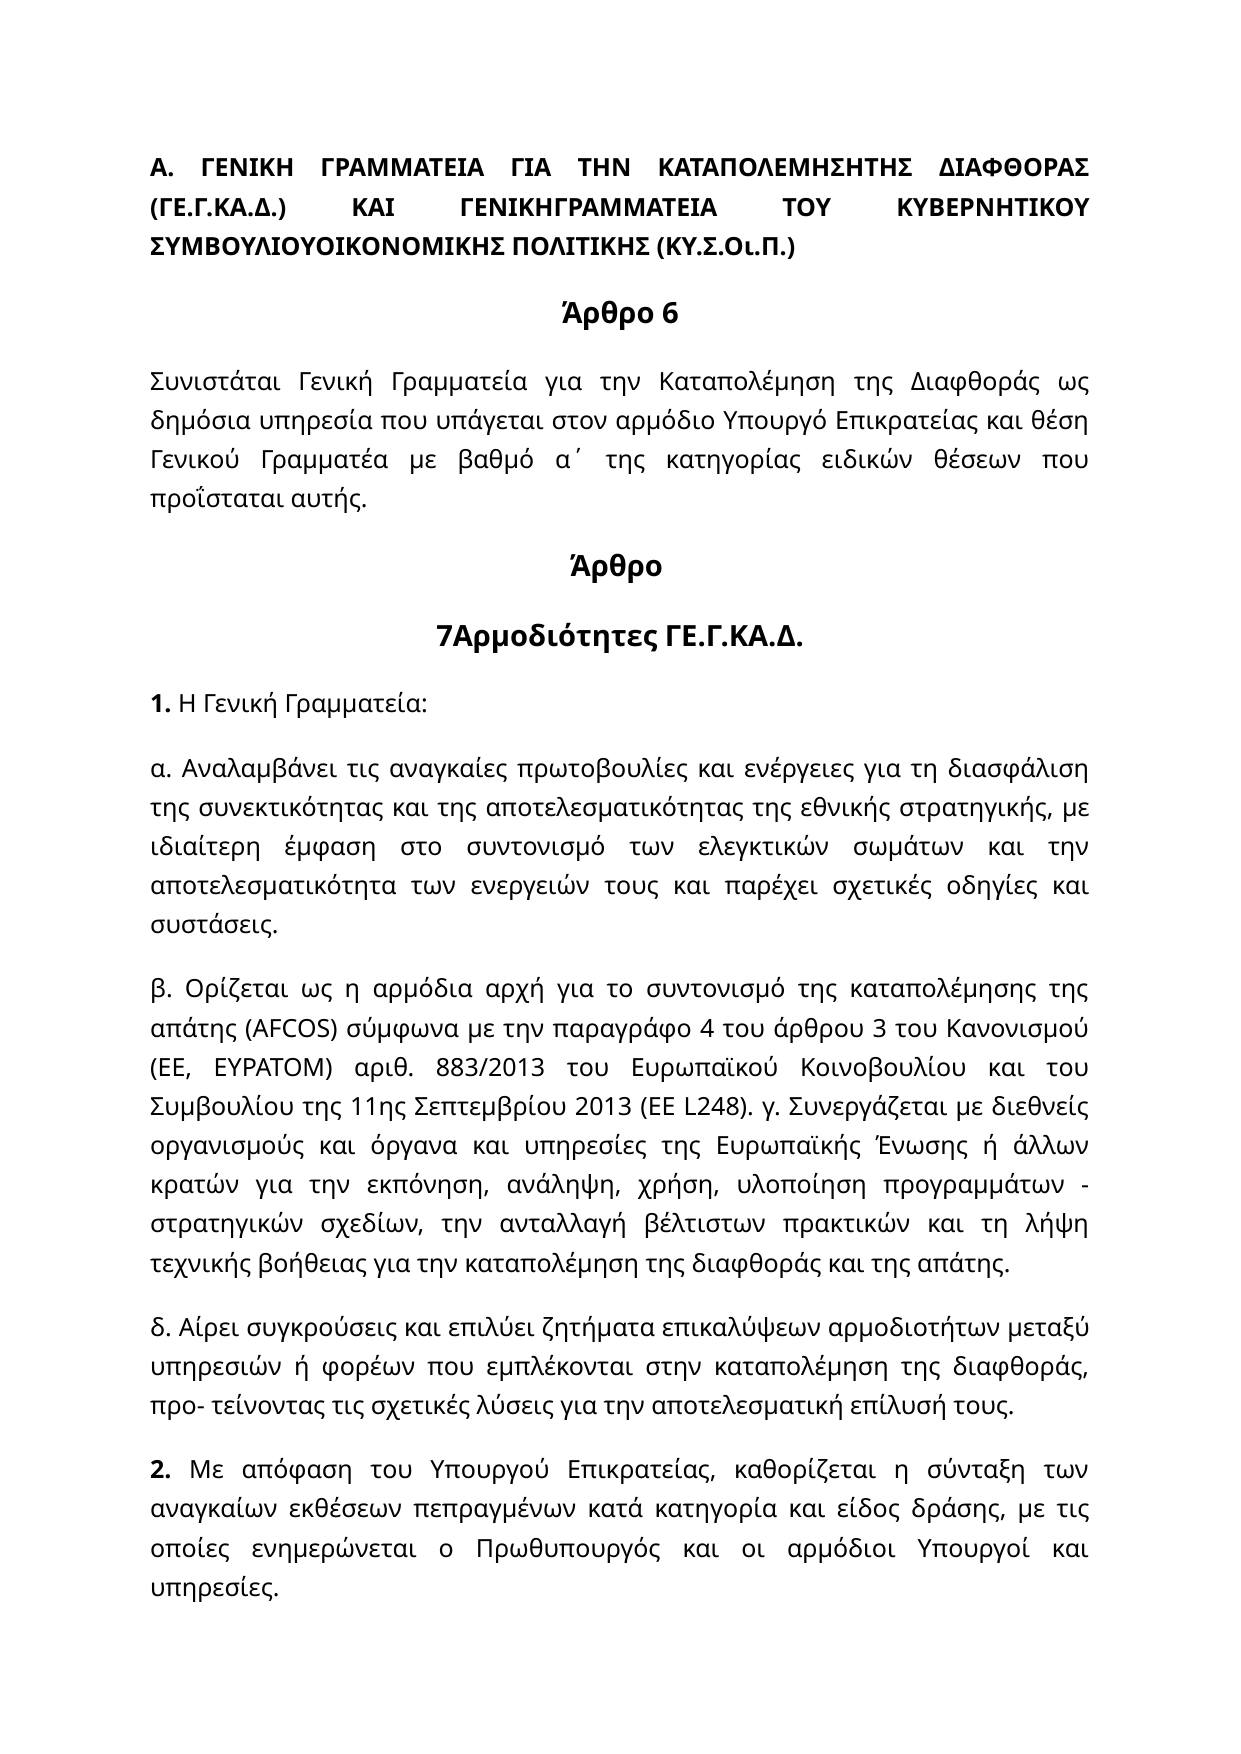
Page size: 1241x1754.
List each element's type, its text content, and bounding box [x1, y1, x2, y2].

text 2. Με απόφαση του Υπουργού Επικρατείας, καθορίζεται η σύνταξη των αναγκαίων εκθέσεων πεπραγμένων κατά κατηγορία και είδος δράσης, με τις οποίες ενημερώνεται ο Πρωθυπουργός και οι αρμόδιοι Υπουργοί και υπηρεσίες. [150, 1452, 1090, 1603]
text 1. H Γενική Γραμματεία: [150, 686, 1090, 720]
text β. Ορίζεται ως η αρμόδια αρχή για το συντονισμό της καταπολέμησης της απάτης (AFCOS) σύμφωνα με την παραγράφο 4 του άρθρου 3 του Κανονισμού (EE, ΕΥΡΑΤΟΜ) αριθ. 883/2013 του Ευρωπαϊκού Κοινοβουλίου και του Συμβουλίου της 11ης Σεπτεμβρίου 2013 (ΕΕ L248). γ. Συνεργάζεται με διεθνείς οργανισμούς και όργανα και υπηρεσίες της Ευρωπαϊκής Ένωσης ή άλλων κρατών για την εκπόνηση, ανάληψη, χρήση, υλοποίηση προγραμμάτων - στρατηγικών σχεδίων, την ανταλλαγή βέλτιστων πρακτικών και τη λήψη τεχνικής βοήθειας για την καταπολέμηση της διαφθοράς και της απάτης. [150, 971, 1090, 1279]
text Συνιστάται Γενική Γραμματεία για την Καταπολέμηση της Διαφθοράς ως δημόσια υπηρεσία που υπάγεται στον αρμόδιο Υπουργό Επικρατείας και θέση Γενικού Γραμματέα με βαθμό α΄ της κατηγορίας ειδικών θέσεων που προΐσταται αυτής. [150, 363, 1090, 515]
text α. Αναλαμβάνει τις αναγκαίες πρωτοβουλίες και ενέργειες για τη διασφάλιση της συνεκτικότητας και της αποτελεσματικότητας της εθνικής στρατηγικής, με ιδιαίτερη έμφαση στο συντονισμό των ελεγκτικών σωμάτων και την αποτελεσματικότητα των ενεργειών τους και παρέχει σχετικές οδηγίες και συστάσεις. [150, 750, 1090, 941]
text δ. Αίρει συγκρούσεις και επιλύει ζητήματα επικαλύψεων αρμοδιοτήτων μεταξύ υπηρεσιών ή φορέων που εμπλέκονται στην καταπολέμηση της διαφθοράς, προ- τείνοντας τις σχετικές λύσεις για την αποτελεσματική επίλυσή τους. [150, 1309, 1090, 1422]
subtitle 7Αρμοδιότητες ΓΕ.Γ.ΚΑ.Δ. [150, 615, 1090, 655]
subtitle Άρθρο [150, 545, 1090, 584]
text Α. ΓΕΝΙΚΗ ΓΡΑΜΜΑΤΕΙΑ ΓΙΑ ΤΗΝ ΚΑΤΑΠΟΛΕΜΗΣΗΤΗΣ ΔΙΑΦΘΟΡΑΣ (ΓΕ.Γ.ΚΑ.Δ.) ΚΑΙ ΓΕΝΙΚΗΓΡΑΜΜΑΤΕΙΑ ΤΟΥ ΚΥΒΕΡΝΗΤΙΚΟΥ ΣΥΜΒΟΥΛΙΟΥΟΙΚΟΝΟΜΙΚΗΣ ΠΟΛΙΤΙΚΗΣ (ΚΥ.Σ.Οι.Π.) [150, 150, 1090, 262]
subtitle Άρθρο 6 [150, 292, 1090, 332]
